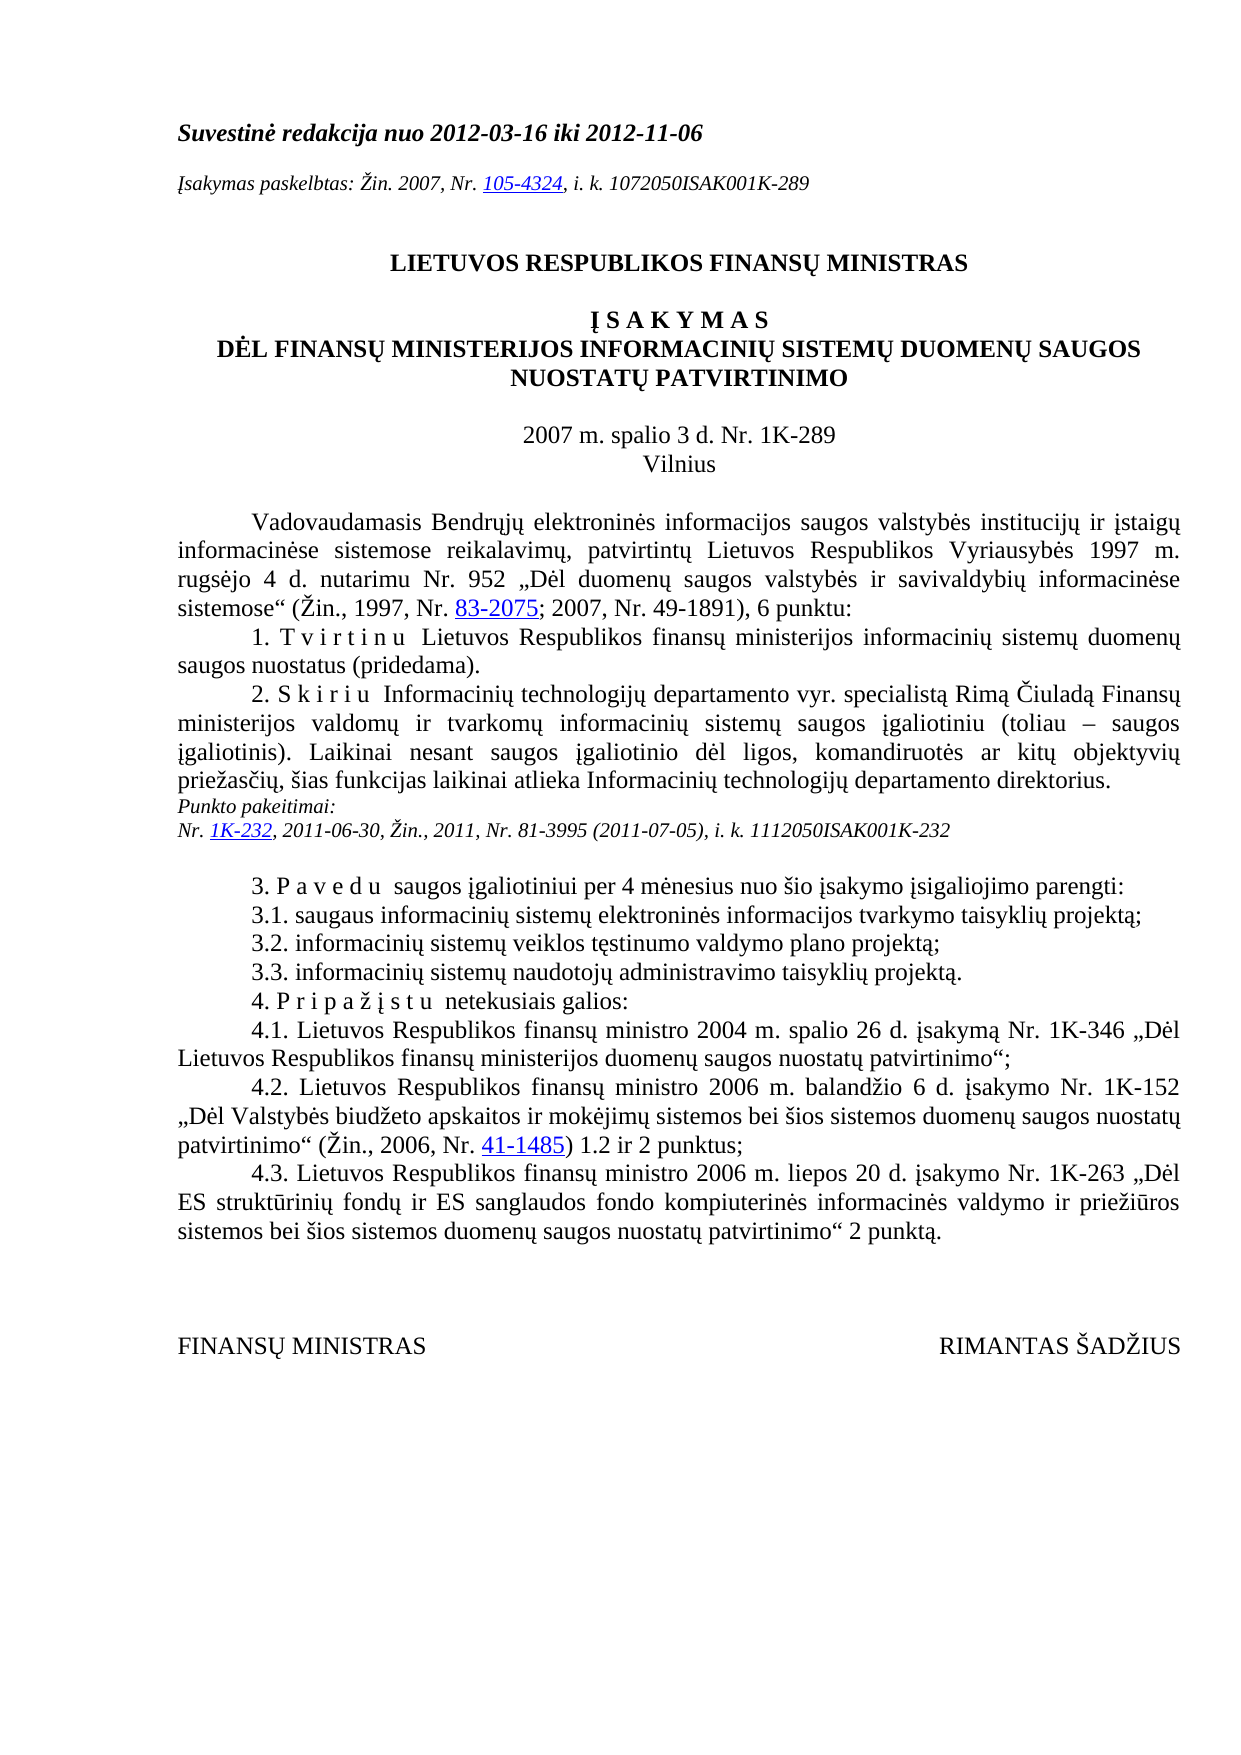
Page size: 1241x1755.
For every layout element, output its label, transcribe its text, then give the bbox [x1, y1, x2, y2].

text Nr. 1K-232, 2011-06-30, Žin., 2011, Nr. 81-3995 (2011-07-05), i. k. 1112050ISAK001K-232 [177, 818, 1181, 842]
text 4. Pripažįstu netekusiais galios: [177, 986, 1181, 1015]
text 1. Tvirtinu Lietuvos Respublikos finansų ministerijos informacinių sistemų duomenų saugos nuostatus (pridedama). [177, 622, 1181, 679]
text Vadovaudamasis Bendrųjų elektroninės informacijos saugos valstybės institucijų ir įstaigų informacinėse sistemose reikalavimų, patvirtintų Lietuvos Respublikos Vyriausybės 1997 m. rugsėjo 4 d. nutarimu Nr. 952 „Dėl duomenų saugos valstybės ir savivaldybių informacinėse sistemose“ (Žin., 1997, Nr. 83-2075; 2007, Nr. 49-1891), 6 punktu: [177, 507, 1181, 622]
text 2. Skiriu Informacinių technologijų departamento vyr. specialistą Rimą Čiuladą Finansų ministerijos valdomų ir tvarkomų informacinių sistemų saugos įgaliotiniu (toliau – saugos įgaliotinis). Laikinai nesant saugos įgaliotinio dėl ligos, komandiruotės ar kitų objektyvių priežasčių, šias funkcijas laikinai atlieka Informacinių technologijų departamento direktorius. [177, 679, 1181, 794]
text 4.3. Lietuvos Respublikos finansų ministro 2006 m. liepos 20 d. įsakymo Nr. 1K-263 „Dėl ES struktūrinių fondų ir ES sanglaudos fondo kompiuterinės informacinės valdymo ir priežiūros sistemos bei šios sistemos duomenų saugos nuostatų patvirtinimo“ 2 punktą. [177, 1158, 1181, 1245]
text 3. Pavedu saugos įgaliotiniui per 4 mėnesius nuo šio įsakymo įsigaliojimo parengti: [177, 871, 1181, 900]
text LIETUVOS RESPUBLIKOS FINANSŲ MINISTRAS [177, 248, 1181, 277]
text 2007 m. spalio 3 d. Nr. 1K-289 [177, 420, 1181, 449]
text Į S A K Y M A S [177, 305, 1181, 334]
text FINANSŲ MINISTRAS RIMANTAS ŠADŽIUS [177, 1331, 1181, 1360]
text 3.2. informacinių sistemų veiklos tęstinumo valdymo plano projektą; [177, 928, 1181, 957]
text Suvestinė redakcija nuo 2012-03-16 iki 2012-11-06 [177, 118, 1181, 147]
text 4.1. Lietuvos Respublikos finansų ministro 2004 m. spalio 26 d. įsakymą Nr. 1K-346 „Dėl Lietuvos Respublikos finansų ministerijos duomenų saugos nuostatų patvirtinimo“; [177, 1015, 1181, 1072]
text DĖL FINANSŲ MINISTERIJOS INFORMACINIŲ SISTEMŲ DUOMENŲ SAUGOS NUOSTATŲ PATVIRTINIMO [177, 334, 1181, 392]
text 3.3. informacinių sistemų naudotojų administravimo taisyklių projektą. [177, 957, 1181, 986]
text 3.1. saugaus informacinių sistemų elektroninės informacijos tvarkymo taisyklių projektą; [177, 900, 1181, 928]
text Įsakymas paskelbtas: Žin. 2007, Nr. 105-4324, i. k. 1072050ISAK001K-289 [177, 171, 1181, 195]
text Vilnius [177, 449, 1181, 478]
text Punkto pakeitimai: [177, 794, 1181, 818]
text 4.2. Lietuvos Respublikos finansų ministro 2006 m. balandžio 6 d. įsakymo Nr. 1K-152 „Dėl Valstybės biudžeto apskaitos ir mokėjimų sistemos bei šios sistemos duomenų saugos nuostatų patvirtinimo“ (Žin., 2006, Nr. 41-1485) 1.2 ir 2 punktus; [177, 1072, 1181, 1158]
